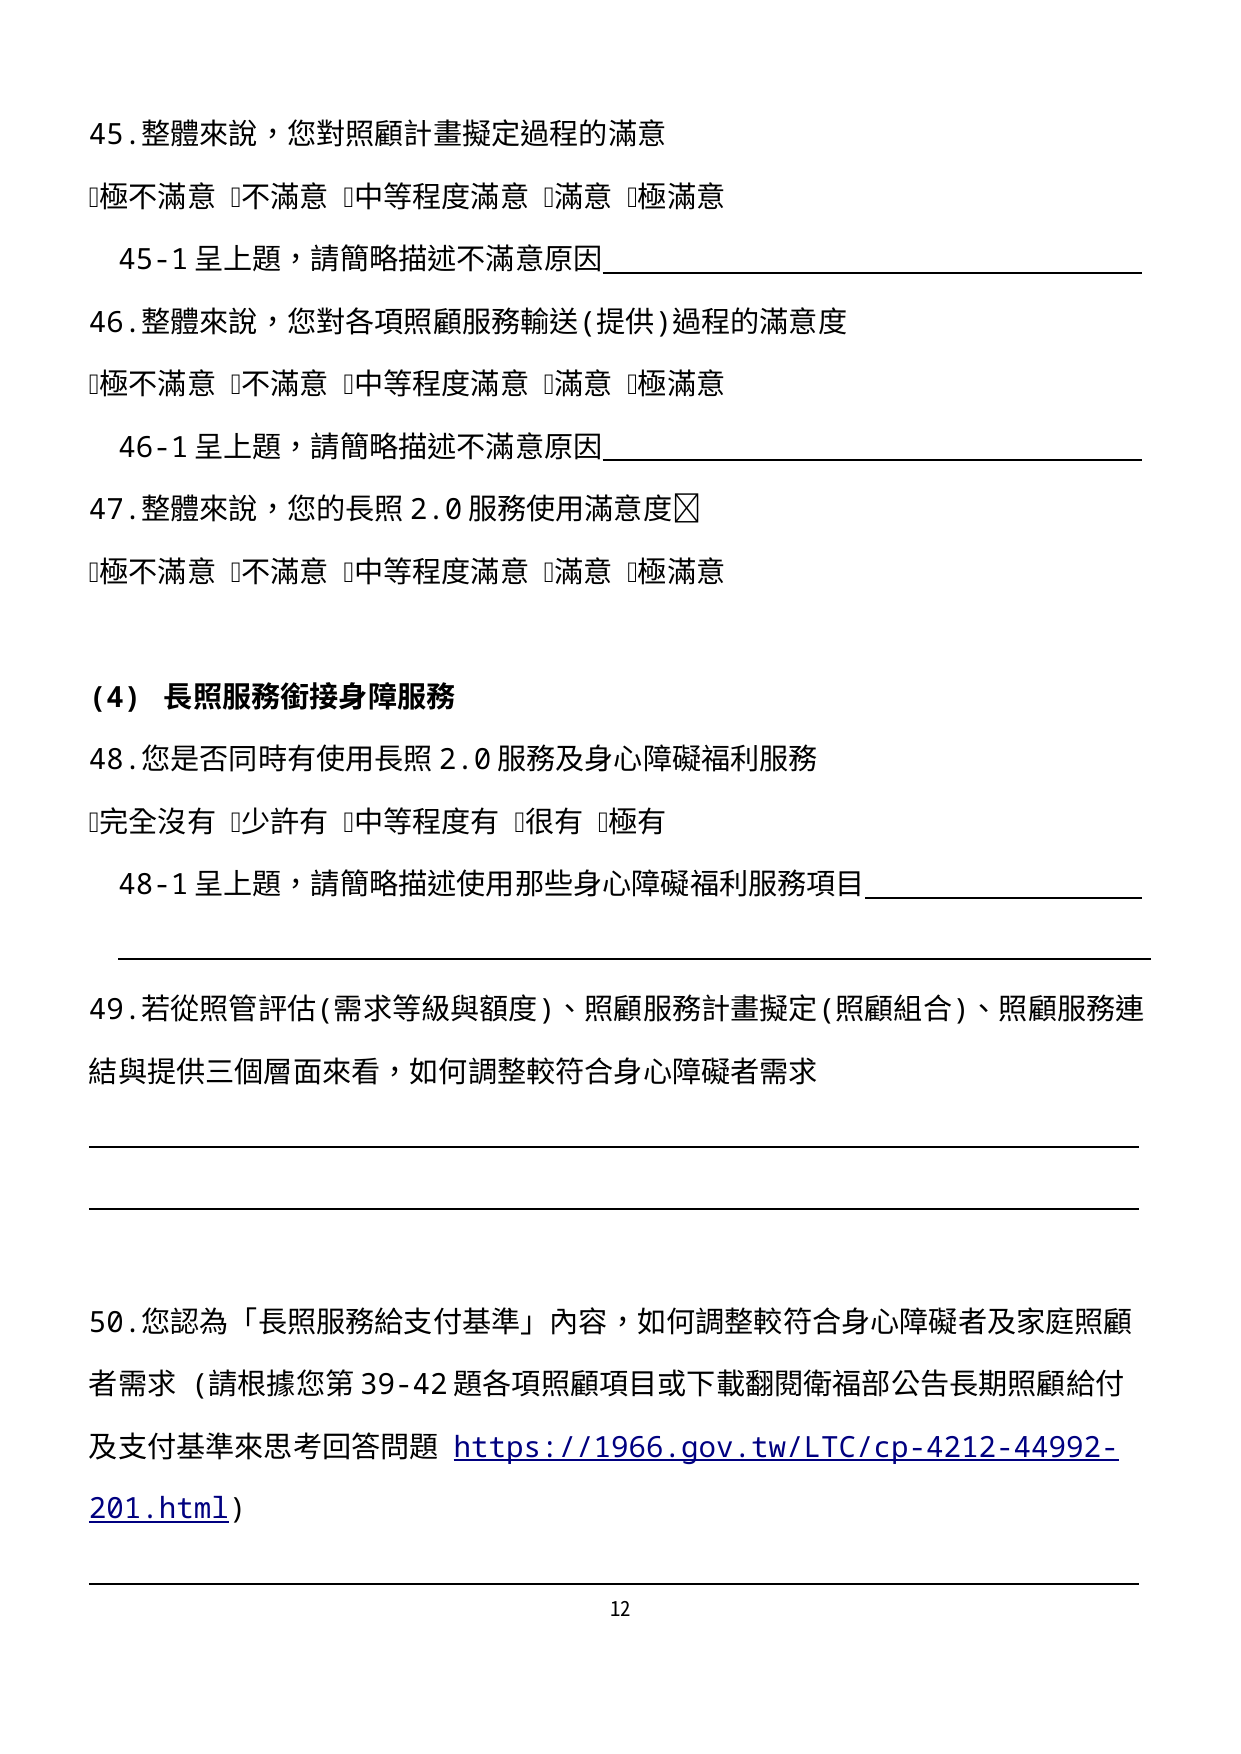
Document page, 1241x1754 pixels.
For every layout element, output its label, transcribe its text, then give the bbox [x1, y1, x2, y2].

text 49.若從照管評估(需求等級與額度)、照顧服務計畫擬定(照顧組合)、照顧服務連結與提供三個層面來看，如何調整較符合身心障礙者需求 [89, 965, 1152, 1090]
text 47.整體來說，您的長照2.0服務使用滿意度 [89, 465, 1152, 528]
list 長照服務銜接身障服務 [89, 653, 1152, 715]
text 50.您認為「長照服務給支付基準」內容，如何調整較符合身心障礙者及家庭照顧者需求 (請根據您第39-42題各項照顧項目或下載翻閱衛福部公告長期照顧給付及支付基準來思考回答問題 https://1966.gov.tw/LTC/cp-4212-44992-201.html) [89, 1278, 1152, 1528]
text 極不滿意 不滿意 中等程度滿意 滿意 極滿意 [89, 528, 1152, 590]
text 46-1呈上題，請簡略描述不滿意原因 [118, 403, 1152, 465]
text 48-1呈上題，請簡略描述使用那些身心障礙福利服務項目 [118, 840, 1152, 903]
text 45.整體來說，您對照顧計畫擬定過程的滿意 [89, 90, 1152, 153]
text 45-1呈上題，請簡略描述不滿意原因 [118, 215, 1152, 278]
text 48.您是否同時有使用長照2.0服務及身心障礙福利服務 [89, 715, 1152, 778]
text 46.整體來說，您對各項照顧服務輸送(提供)過程的滿意度 [89, 278, 1152, 340]
text 極不滿意 不滿意 中等程度滿意 滿意 極滿意 [89, 340, 1152, 403]
text 極不滿意 不滿意 中等程度滿意 滿意 極滿意 [89, 153, 1152, 215]
text 完全沒有 少許有 中等程度有 很有 極有 [89, 778, 1152, 840]
